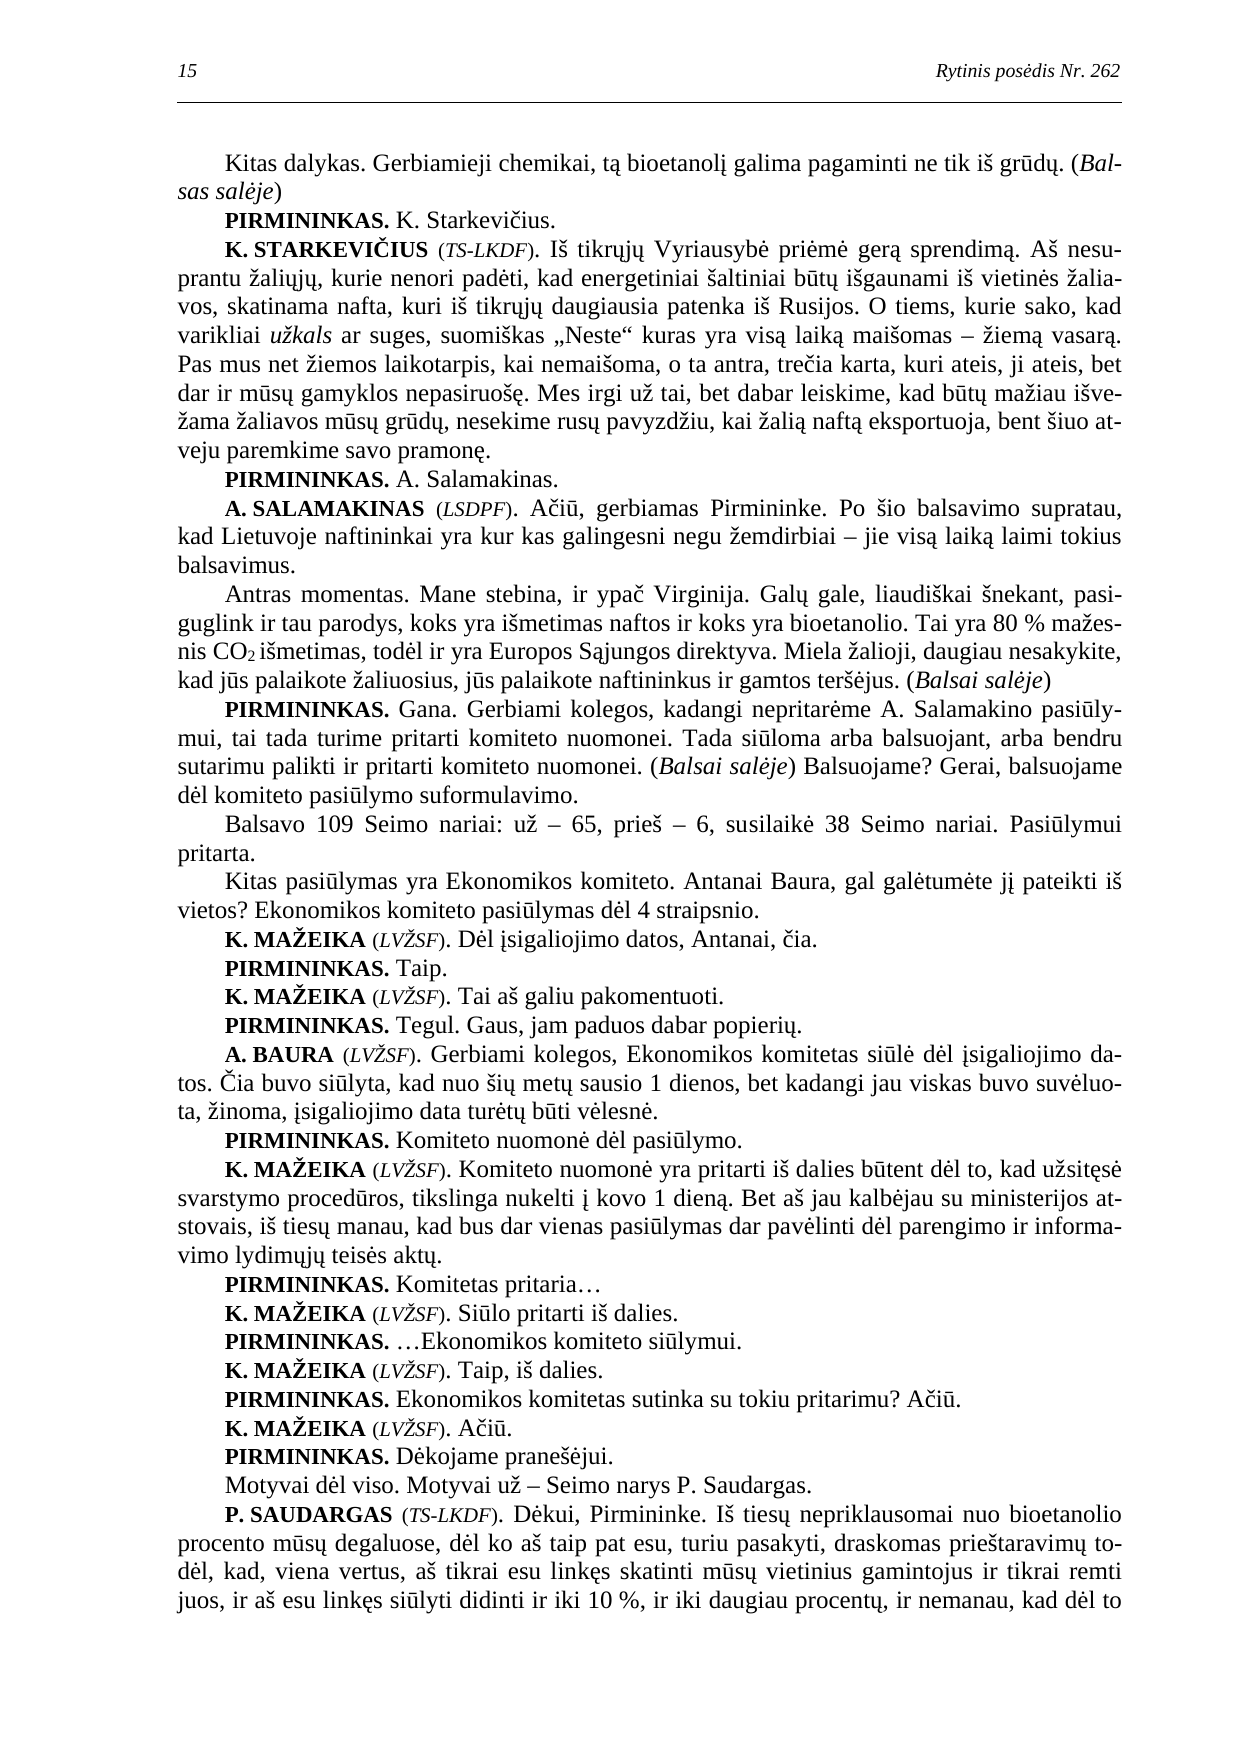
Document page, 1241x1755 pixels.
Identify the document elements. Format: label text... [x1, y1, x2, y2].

text PIRMININKAS. Ko­mi­te­to nuo­mo­nė dėl pa­siū­ly­mo. [177, 1125, 1122, 1154]
text PIRMININKAS. Ga­na. Ger­bia­mi ko­le­gos, ka­dan­gi ne­pri­ta­rė­me A. Sa­la­ma­ki­no pa­siū­ly­mui, tai ta­da tu­ri­me pri­tar­ti ko­mi­te­to nuo­mo­nei. Ta­da siū­lo­ma ar­ba bal­suo­jant, ar­ba ben­dru su­ta­ri­mu pa­lik­ti ir pri­tar­ti ko­mi­te­to nuo­mo­nei. (Bal­sai sa­lė­je) Bal­suo­ja­me? Ge­rai, bal­suo­ja­me dėl ko­mi­te­to pa­siū­ly­mo su­for­mu­la­vi­mo. [177, 694, 1122, 809]
text PIRMININKAS. Te­gul. Gaus, jam pa­duos da­bar po­pie­rių. [177, 1010, 1122, 1039]
text K. MAŽEIKA (LVŽSF). Siū­lo pri­tar­ti iš da­lies. [177, 1298, 1122, 1326]
text K. MAŽEIKA (LVŽSF). Tai aš ga­liu pa­ko­men­tuo­ti. [177, 981, 1122, 1010]
text P. SAUDARGAS (TS-LKDF). Dė­kui, Pir­mi­nin­ke. Iš tie­sų ne­pri­klau­so­mai nuo bio­e­ta­no­lio pro­cen­to mū­sų de­ga­luo­se, dėl ko aš taip pat esu, tu­riu pa­sa­ky­ti, dras­ko­mas prieš­ta­ra­vi­mų to­dėl, kad, vie­na ver­tus, aš tik­rai esu lin­kęs ska­tin­ti mū­sų vie­ti­nius ga­min­to­jus ir tik­rai rem­ti juos, ir aš esu lin­kęs siū­ly­ti di­din­ti ir iki 10 %, ir iki dau­giau pro­cen­tų, ir ne­ma­nau, kad dėl to [177, 1499, 1122, 1614]
text Mo­ty­vai dėl vi­so. Mo­ty­vai už – Sei­mo na­rys P. Sau­dar­gas. [177, 1470, 1122, 1499]
text Bal­sa­vo 109 Sei­mo na­riai: už – 65, prieš – 6, su­si­lai­kė 38 Sei­mo na­riai. Pa­siū­ly­mui pritar­ta. [177, 809, 1122, 866]
text PIRMININKAS. Ko­mi­te­tas pri­ta­ria… [177, 1269, 1122, 1298]
text K. MAŽEIKA (LVŽSF). Ačiū. [177, 1413, 1122, 1441]
text PIRMININKAS. Dė­ko­ja­me pra­ne­šė­jui. [177, 1441, 1122, 1470]
text K. MAŽEIKA (LVŽSF). Taip, iš da­lies. [177, 1355, 1122, 1384]
text K. MAŽEIKA (LVŽSF). Dėl įsi­ga­lio­ji­mo da­tos, An­ta­nai, čia. [177, 924, 1122, 953]
text PIRMININKAS. A. Sa­la­ma­ki­nas. [177, 464, 1122, 493]
text Ant­ras mo­men­tas. Ma­ne ste­bi­na, ir ypač Vir­gi­ni­ja. Ga­lų ga­le, liau­diš­kai šne­kant, pa­si­gug­link ir tau pa­ro­dys, koks yra iš­me­ti­mas naf­tos ir koks yra bio­e­ta­no­lio. Tai yra 80 % ma­žes­nis CO2 iš­me­ti­mas, to­dėl ir yra Eu­ro­pos Są­jun­gos di­rek­ty­va. Mie­la ža­lio­ji, dau­giau ne­sa­ky­ki­te, kad jūs pa­lai­ko­te ža­liuo­sius, jūs pa­lai­ko­te naf­ti­nin­kus ir gam­tos ter­šė­jus. (Bal­sai sa­lė­je) [177, 579, 1122, 694]
text Ki­tas pa­siū­ly­mas yra Eko­no­mi­kos ko­mi­te­to. An­ta­nai Bau­ra, gal ga­lė­tu­mė­te jį pa­teik­ti iš vie­tos? Eko­no­mi­kos ko­mi­te­to pa­siū­ly­mas dėl 4 straips­nio. [177, 866, 1122, 924]
text K. STARKEVIČIUS (TS-LKDF). Iš tik­rų­jų Vy­riau­sy­bė pri­ėmė ge­rą spren­di­mą. Aš ne­su­pran­tu ža­lių­jų, ku­rie ne­no­ri pa­dė­ti, kad ener­ge­ti­niai šal­ti­niai bū­tų iš­gau­na­mi iš vie­ti­nės ža­lia­vos, ska­ti­na­ma naf­ta, ku­ri iš tik­rų­jų dau­giau­sia pa­ten­ka iš Ru­si­jos. O tiems, ku­rie sa­ko, kad va­rik­liai už­kals ar su­ges, suo­miš­kas „Nes­te“ ku­ras yra vi­są lai­ką mai­šo­mas – žie­mą va­sa­rą. Pas mus net žie­mos lai­ko­tar­pis, kai ne­mai­šo­ma, o ta an­tra, tre­čia kar­ta, ku­ri at­eis, ji at­eis, bet dar ir mū­sų ga­myk­los ne­pa­si­ruo­šę. Mes ir­gi už tai, bet da­bar leis­ki­me, kad bū­tų ma­žiau iš­ve­ža­ma ža­lia­vos mū­sų grū­dų, ne­se­ki­me ru­sų pa­vyz­džiu, kai ža­lią naf­tą eks­por­tuo­ja, bent šiuo at­ve­ju pa­rem­ki­me sa­vo pra­mo­nę. [177, 234, 1122, 464]
text PIRMININKAS. Taip. [177, 953, 1122, 981]
text PIRMININKAS. …Eko­no­mi­kos ko­mi­te­to siū­ly­mui. [177, 1326, 1122, 1355]
text A. SALAMAKINAS (LSDPF). Ačiū, ger­bia­mas Pir­mi­nin­ke. Po šio bal­sa­vi­mo su­pra­tau, kad Lie­tu­vo­je naf­ti­nin­kai yra kur kas ga­lin­ges­ni ne­gu žem­dir­biai – jie vi­są lai­ką lai­mi to­kius bal­sa­vi­mus. [177, 493, 1122, 579]
text A. BAURA (LVŽSF). Ger­bia­mi ko­le­gos, Eko­no­mi­kos ko­mi­te­tas siū­lė dėl įsi­ga­lio­ji­mo da­tos. Čia bu­vo siū­ly­ta, kad nuo šių me­tų sau­sio 1 die­nos, bet ka­dan­gi jau vis­kas bu­vo su­vė­luo­ta, ži­no­ma, įsi­ga­lio­ji­mo da­ta tu­rė­tų bū­ti vė­les­nė. [177, 1039, 1122, 1125]
text PIRMININKAS. K. Star­ke­vi­čius. [177, 205, 1122, 234]
text Ki­tas da­ly­kas. Ger­bia­mie­ji che­mi­kai, tą bio­e­ta­no­lį ga­li­ma pa­ga­min­ti ne tik iš grū­dų. (Bal­sas sa­lė­je) [177, 148, 1122, 205]
text PIRMININKAS. Eko­no­mi­kos ko­mi­te­tas su­tin­ka su to­kiu pri­ta­ri­mu? Ačiū. [177, 1384, 1122, 1413]
text K. MAŽEIKA (LVŽSF). Ko­mi­te­to nuo­mo­nė yra pri­tar­ti iš da­lies bū­tent dėl to, kad už­si­tę­sė svars­ty­mo pro­ce­dū­ros, tiks­lin­ga nu­kel­ti į ko­vo 1 die­ną. Bet aš jau kal­bė­jau su mi­nis­te­ri­jos at­sto­vais, iš tie­sų ma­nau, kad bus dar vie­nas pa­siū­ly­mas dar pa­vė­lin­ti dėl pa­ren­gi­mo ir in­for­ma­vi­mo ly­di­mų­jų tei­sės ak­tų. [177, 1154, 1122, 1269]
